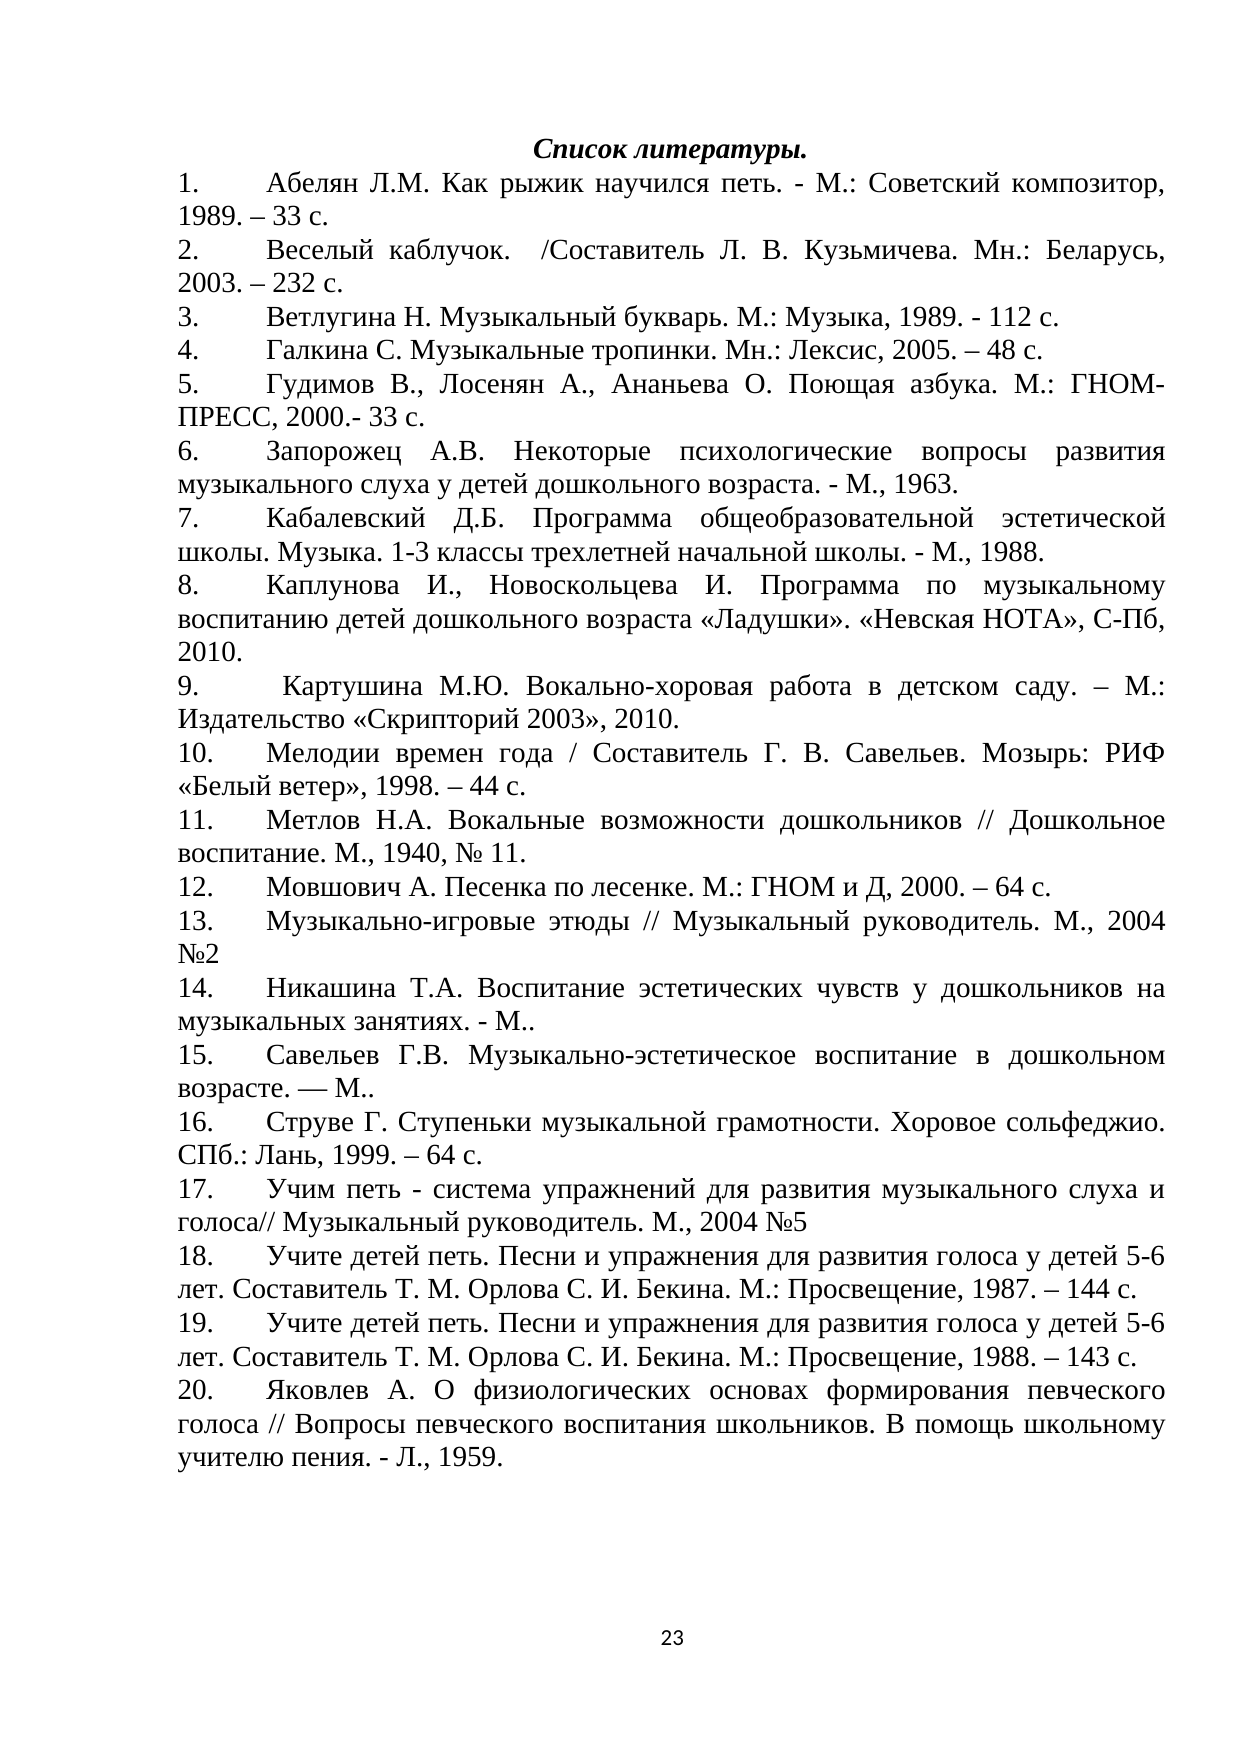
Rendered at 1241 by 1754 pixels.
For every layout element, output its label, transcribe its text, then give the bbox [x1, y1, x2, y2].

list Ветлугина Н. Музыкальный букварь. М.: Музыка, 1989. - 112 с. [177, 299, 1167, 332]
list Учите детей петь. Песни и упражнения для развития голоса у детей 5-6 лет. Составитель Т. М. Орлова С. И. Бекина. М.: Просвещение, 1988. – 143 с. [177, 1305, 1167, 1372]
list Учите детей петь. Песни и упражнения для развития голоса у детей 5-6 лет. Составитель Т. М. Орлова С. И. Бекина. М.: Просвещение, 1987. – 144 с. [177, 1238, 1167, 1305]
list Учим петь - система упражнений для развития музыкального слуха и голоса// Музыкальный руководитель. М., 2004 №5 [177, 1171, 1167, 1238]
list Мовшович А. Песенка по лесенке. М.: ГНОМ и Д, 2000. – 64 с. [177, 869, 1167, 903]
list Мелодии времен года / Составитель Г. В. Савельев. Мозырь: РИФ «Белый ветер», 1998. – 44 с. [177, 735, 1167, 802]
list Никашина Т.А. Воспитание эстетических чувств у дошкольников на музыкальных занятиях. - М.. [177, 970, 1167, 1037]
list Кабалевский Д.Б. Программа общеобразовательной эстетической школы. Музыка. 1-3 классы трехлетней начальной школы. - М., 1988. [177, 500, 1167, 567]
list Струве Г. Ступеньки музыкальной грамотности. Хоровое сольфеджио. СПб.: Лань, 1999. – 64 с. [177, 1104, 1167, 1171]
list Абелян Л.М. Как рыжик научился петь. - М.: Советский композитор, 1989. – 33 с. [177, 165, 1167, 232]
list Яковлев А. О физиологических основах формирования певческого голоса // Вопросы певческого воспитания школьников. В помощь школьному учителю пения. - Л., 1959. [177, 1372, 1167, 1473]
list Музыкально-игровые этюды // Музыкальный руководитель. М., 2004 №2 [177, 903, 1167, 970]
list Гудимов В., Лосенян А., Ананьева О. Поющая азбука. М.: ГНОМ-ПРЕСС, 2000.- 33 с. [177, 366, 1167, 433]
list Каплунова И., Новоскольцева И. Программа по музыкальному воспитанию детей дошкольного возраста «Ладушки». «Невская НОТА», С-Пб, 2010. [177, 567, 1167, 668]
list Запорожец А.В. Некоторые психологические вопросы развития музыкального слуха у детей дошкольного возраста. - М., 1963. [177, 433, 1167, 500]
list Веселый каблучок. /Составитель Л. В. Кузьмичева. Мн.: Беларусь, 2003. – 232 с. [177, 232, 1167, 299]
list Метлов Н.А. Вокальные возможности дошкольников // Дошкольное воспитание. М., 1940, № 11. [177, 802, 1167, 869]
list Савельев Г.В. Музыкально-эстетическое воспитание в дошкольном возрасте. — М.. [177, 1037, 1167, 1104]
list Картушина М.Ю. Вокально-хоровая работа в детском саду. – М.: Издательство «Скрипторий 2003», 2010. [177, 668, 1167, 735]
text Список литературы. [177, 131, 1167, 165]
list Галкина С. Музыкальные тропинки. Мн.: Лексис, 2005. – 48 с. [177, 332, 1167, 366]
